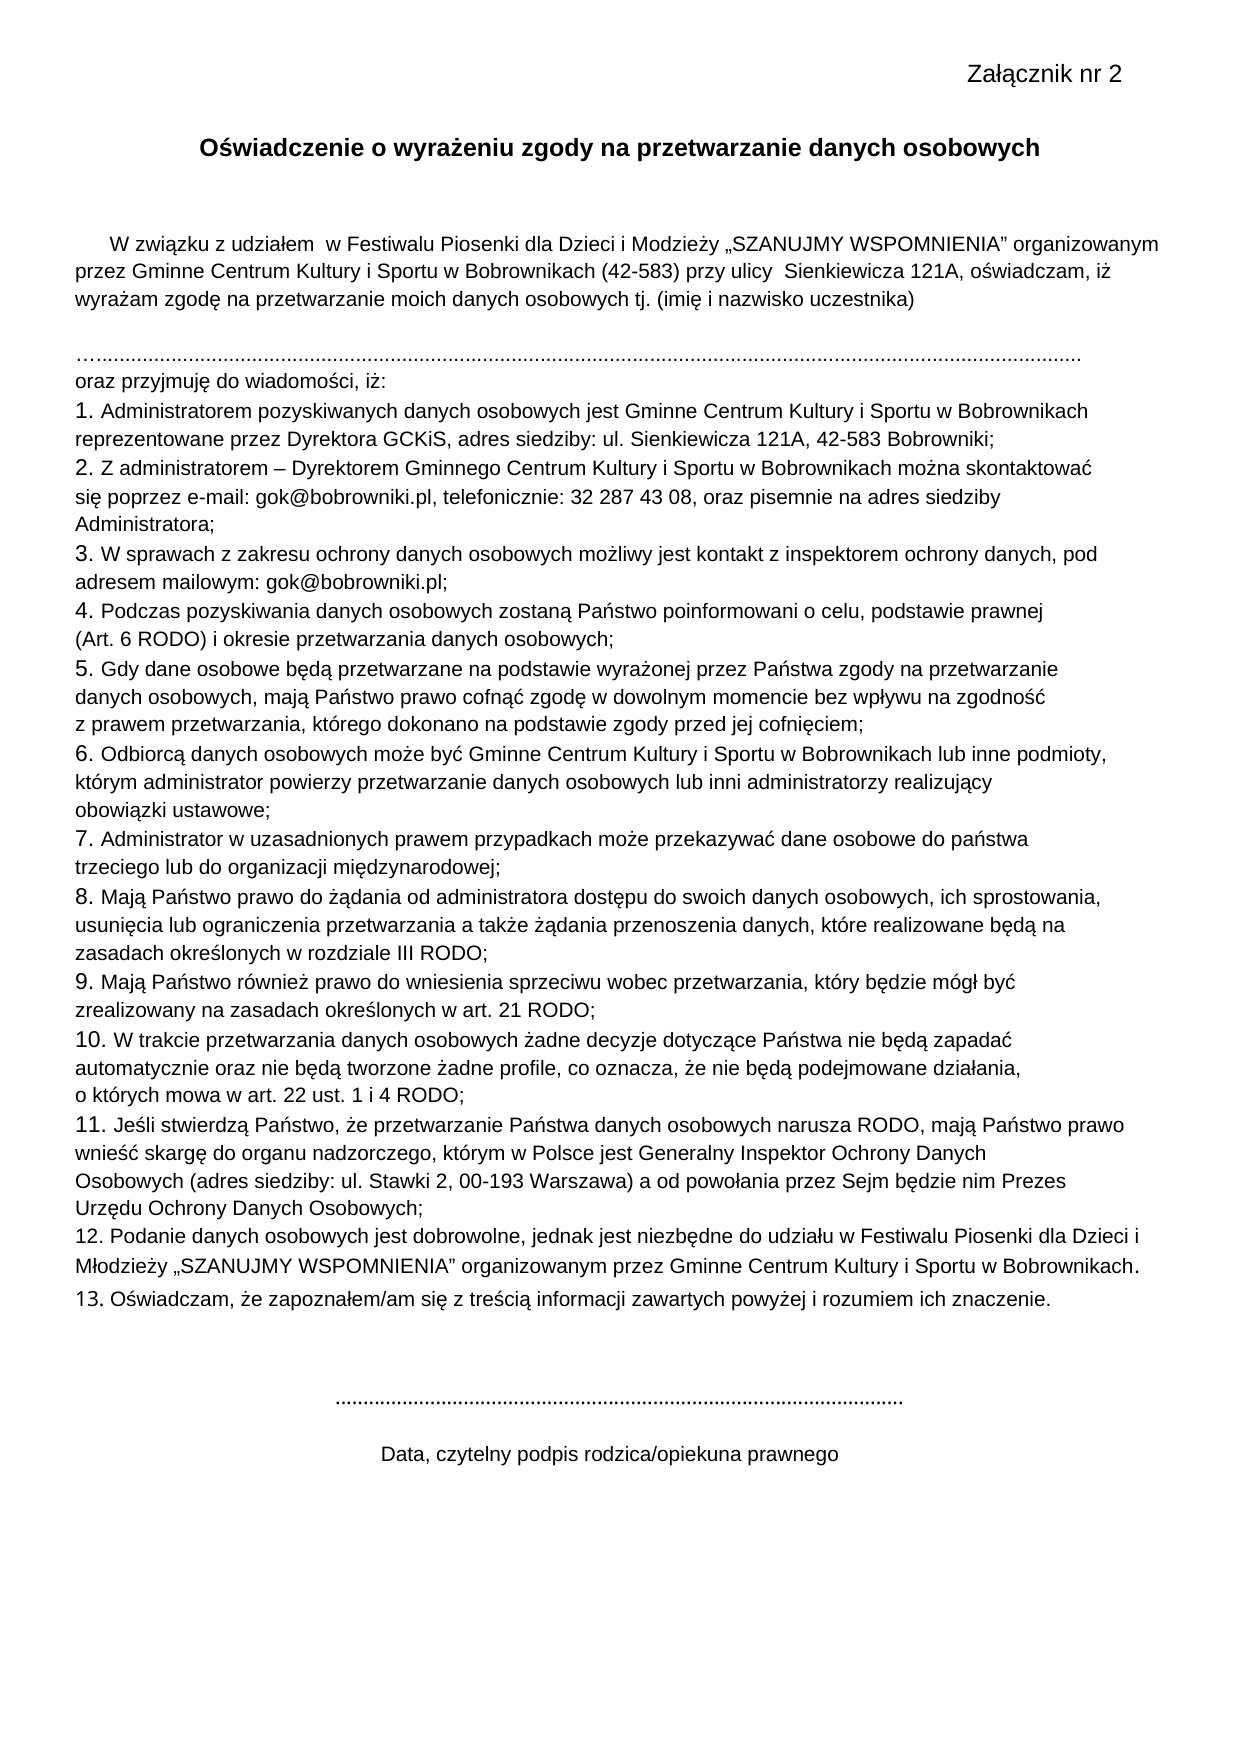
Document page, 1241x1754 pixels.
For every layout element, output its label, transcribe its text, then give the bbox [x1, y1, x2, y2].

text …........................................................................................................................................................................... [75, 342, 1165, 366]
text 6. Odbiorcą danych osobowych może być Gminne Centrum Kultury i Sportu w Bobrownikach lub inne podmioty, [75, 740, 1165, 766]
text 8. Mają Państwo prawo do żądania od administratora dostępu do swoich danych osobowych, ich sprostowania, [75, 883, 1165, 909]
text reprezentowane przez Dyrektora GCKiS, adres siedziby: ul. Sienkiewicza 121A, 42-583 Bobrowniki; [75, 427, 1165, 451]
text W związku z udziałem w Festiwalu Piosenki dla Dzieci i Modzieży „SZANUJMY WSPOMNIENIA” organizowanym przez Gminne Centrum Kultury i Sportu w Bobrownikach (42-583) przy ulicy Sienkiewicza 121A, oświadczam, iż wyrażam zgodę na przetwarzanie moich danych osobowych tj. (imię i nazwisko uczestnika) [75, 232, 1165, 311]
text danych osobowych, mają Państwo prawo cofnąć zgodę w dowolnym momencie bez wpływu na zgodność z prawem przetwarzania, którego dokonano na podstawie zgody przed jej cofnięciem; [75, 685, 1165, 736]
text 13. Oświadczam, że zapoznałem/am się z treścią informacji zawartych powyżej i rozumiem ich znaczenie. [75, 1284, 1165, 1313]
text trzeciego lub do organizacji międzynarodowej; [75, 855, 1165, 879]
text 5. Gdy dane osobowe będą przetwarzane na podstawie wyrażonej przez Państwa zgody na przetwarzanie [75, 654, 1165, 681]
text 9. Mają Państwo również prawo do wniesienia sprzeciwu wobec przetwarzania, który będzie mógł być [75, 968, 1165, 994]
text automatycznie oraz nie będą tworzone żadne profile, co oznacza, że nie będą podejmowane działania, o których mowa w art. 22 ust. 1 i 4 RODO; [75, 1056, 1165, 1107]
text Oświadczenie o wyrażeniu zgody na przetwarzanie danych osobowych [75, 132, 1165, 161]
text 10. W trakcie przetwarzania danych osobowych żadne decyzje dotyczące Państwa nie będą zapadać [75, 1026, 1165, 1052]
text 2. Z administratorem – Dyrektorem Gminnego Centrum Kultury i Sportu w Bobrownikach można skontaktować [75, 454, 1165, 481]
text adresem mailowym: gok@bobrowniki.pl; [75, 570, 1165, 594]
text Załącznik nr 2 [75, 55, 1165, 89]
text 1. Administratorem pozyskiwanych danych osobowych jest Gminne Centrum Kultury i Sportu w Bobrownikach [75, 397, 1165, 423]
text którym administrator powierzy przetwarzanie danych osobowych lub inni administratorzy realizujący [75, 770, 1165, 794]
text zrealizowany na zasadach określonych w art. 21 RODO; [75, 998, 1165, 1022]
text oraz przyjmuję do wiadomości, iż: [75, 369, 1165, 393]
text 11. Jeśli stwierdzą Państwo, że przetwarzanie Państwa danych osobowych narusza RODO, mają Państwo prawo [75, 1111, 1165, 1137]
text 7. Administrator w uzasadnionych prawem przypadkach może przekazywać dane osobowe do państwa [75, 825, 1165, 851]
text się poprzez e-mail: gok@bobrowniki.pl, telefonicznie: 32 287 43 08, oraz pisemnie na adres siedziby [75, 484, 1165, 508]
text 3. W sprawach z zakresu ochrony danych osobowych możliwy jest kontakt z inspektorem ochrony danych, pod [75, 539, 1165, 566]
text zasadach określonych w rozdziale III RODO; [75, 940, 1165, 964]
text usunięcia lub ograniczenia przetwarzania a także żądania przenoszenia danych, które realizowane będą na [75, 913, 1165, 937]
text wnieść skargę do organu nadzorczego, którym w Polsce jest Generalny Inspektor Ochrony Danych [75, 1141, 1165, 1165]
text obowiązki ustawowe; [75, 797, 1165, 821]
text 12. Podanie danych osobowych jest dobrowolne, jednak jest niezbędne do udziału w Festiwalu Piosenki dla Dzieci i Młodzieży „SZANUJMY WSPOMNIENIA” organizowanym przez Gminne Centrum Kultury i Sportu w Bobrownikach. [75, 1223, 1165, 1280]
text Osobowych (adres siedziby: ul. Stawki 2, 00-193 Warszawa) a od powołania przez Sejm będzie nim Prezes [75, 1168, 1165, 1192]
text 4. Podczas pozyskiwania danych osobowych zostaną Państwo poinformowani o celu, podstawie prawnej (Art. 6 RODO) i okresie przetwarzania danych osobowych; [75, 597, 1165, 651]
text Data, czytelny podpis rodzica/opiekuna prawnego [75, 1442, 1165, 1466]
text Administratora; [75, 512, 1165, 536]
text Urzędu Ochrony Danych Osobowych; [75, 1196, 1165, 1220]
text ...................................................................................................... [75, 1382, 1165, 1411]
